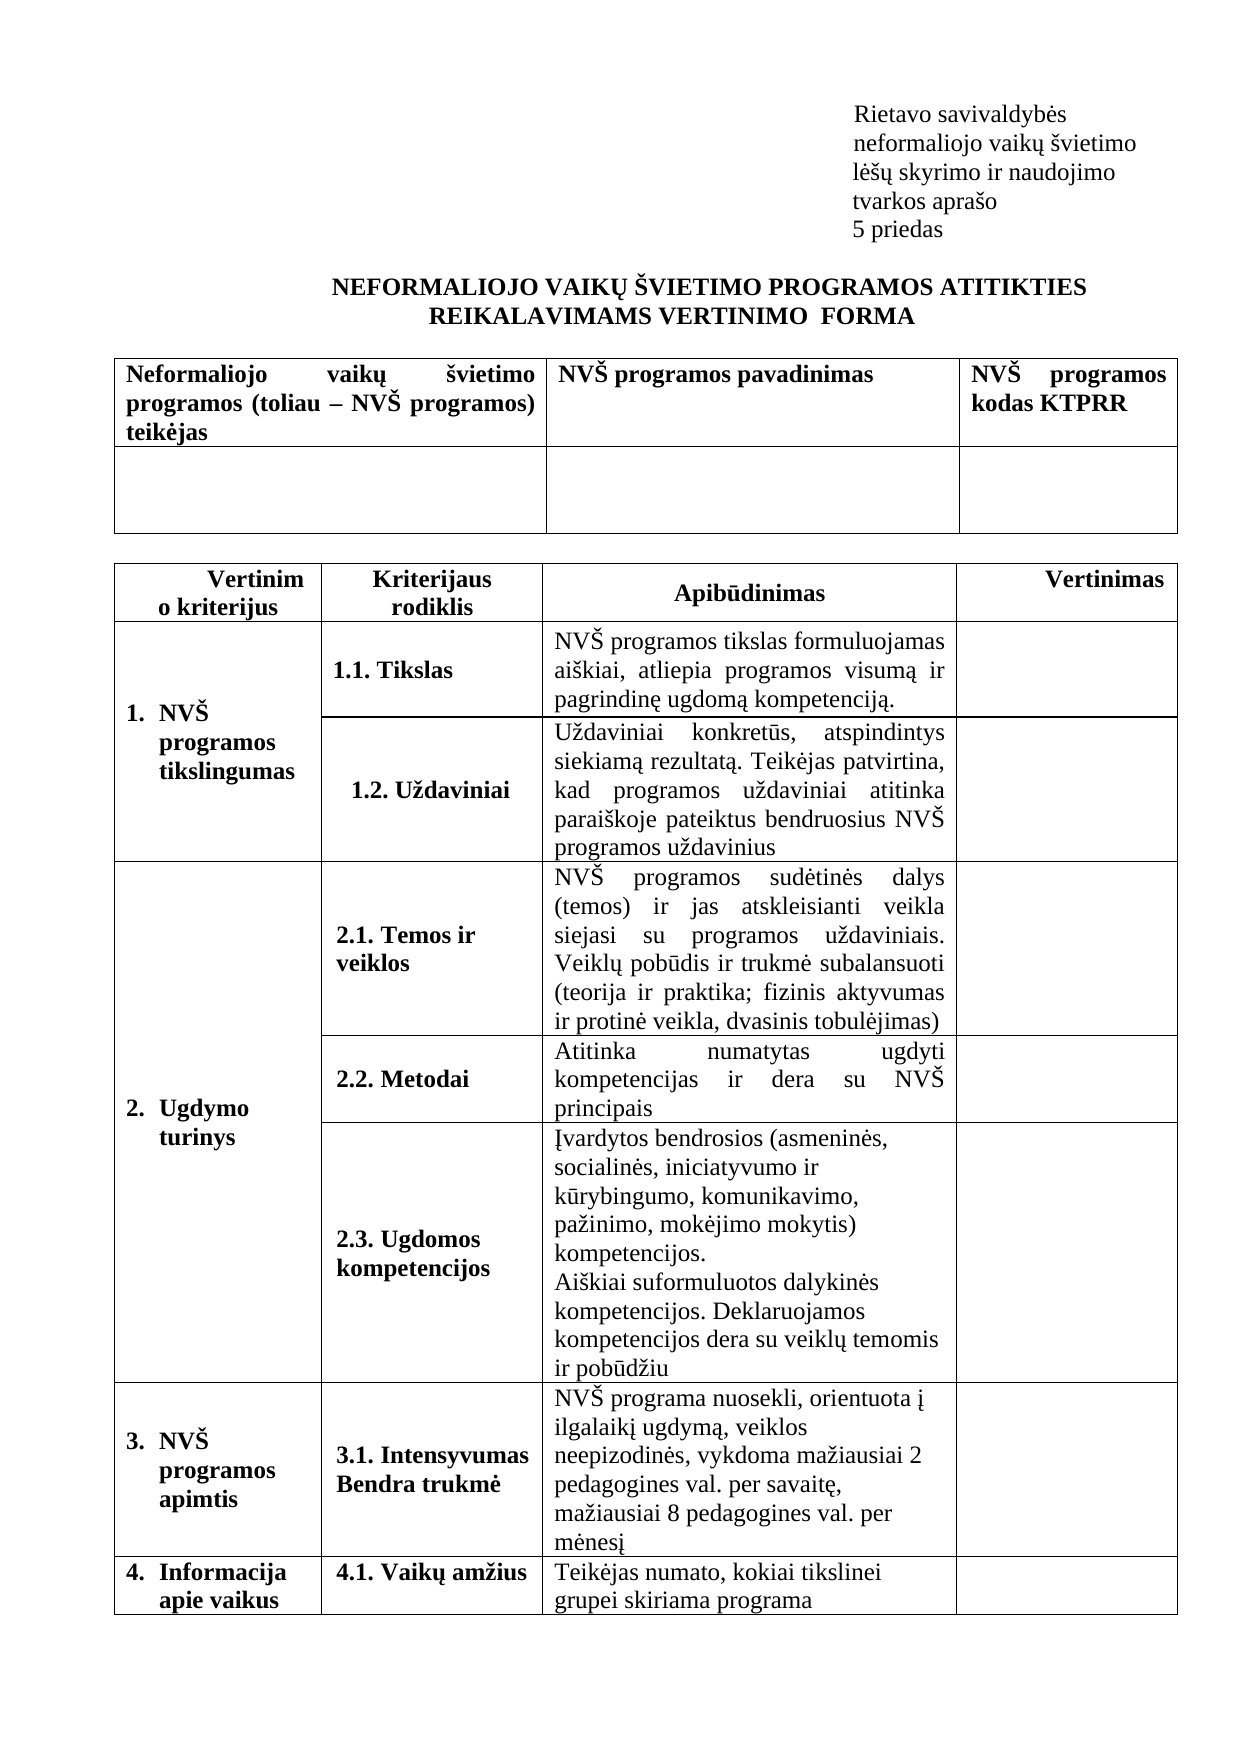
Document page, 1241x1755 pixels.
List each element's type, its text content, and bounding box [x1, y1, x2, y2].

table_cell [957, 862, 1177, 1035]
text Neformaliojo vaikų ŠVIETIMO programOS atitikties reikalavimams VERTINIMO FORMA [177, 272, 1167, 329]
table_cell 1.2. Uždaviniai [322, 718, 542, 861]
table_cell 4. Informacija apie vaikus [115, 1557, 321, 1614]
table_header Vertinimas [957, 564, 1177, 621]
table_cell 3.1. Intensyvumas Bendra trukmė [322, 1383, 542, 1556]
table_cell NVŠ programos tikslas formuluojamas aiškiai, atliepia programos visumą ir pagrindinę ugdomą kompetenciją. [543, 622, 956, 716]
table_header Kriterijaus rodiklis [322, 564, 542, 621]
table_cell NVŠ programa nuosekli, orientuota į ilgalaikį ugdymą, veiklos neepizodinės, vykdoma mažiausiai 2 pedagogines val. per savaitę, mažiausiai 8 pedagogines val. per mėnesį [543, 1383, 956, 1556]
table_header NVŠ programos kodas KTPRR [960, 359, 1177, 446]
table_cell Uždaviniai konkretūs, atspindintys siekiamą rezultatą. Teikėjas patvirtina, kad programos uždaviniai atitinka paraiškoje pateiktus bendruosius NVŠ programos uždavinius [543, 718, 956, 861]
table_cell NVŠ programos sudėtinės dalys (temos) ir jas atskleisianti veikla siejasi su programos uždaviniais. Veiklų pobūdis ir trukmė subalansuoti (teorija ir praktika; fizinis aktyvumas ir protinė veikla, dvasinis tobulėjimas) [543, 862, 956, 1035]
table_cell Atitinka numatytas ugdyti kompetencijas ir dera su NVŠ principais [543, 1036, 956, 1122]
table_cell [960, 447, 1177, 533]
table_cell Įvardytos bendrosios (asmeninės, socialinės, iniciatyvumo ir kūrybingumo, komunikavimo, pažinimo, mokėjimo mokytis) kompetencijos. Aiškiai suformuluotos dalykinės kompetencijos. Deklaruojamos kompetencijos dera su veiklų temomis ir pobūdžiu [543, 1123, 956, 1382]
table_header Neformaliojo vaikų švietimo programos (toliau – NVŠ programos) teikėjas [115, 359, 546, 446]
table_header Vertinimo kriterijus [115, 564, 321, 621]
text lėšų skyrimo ir naudojimo tvarkos aprašo [177, 157, 1167, 214]
table_cell 2.1. Temos ir veiklos [322, 862, 542, 1035]
table_cell [115, 447, 546, 533]
table_cell 2.3. Ugdomos kompetencijos [322, 1123, 542, 1382]
text 5 priedas [177, 214, 1152, 243]
table_cell [957, 1036, 1177, 1122]
table_cell 1.1. Tikslas [322, 622, 542, 716]
table_cell 2.2. Metodai [322, 1036, 542, 1122]
table_cell 3. NVŠ programos apimtis [115, 1383, 321, 1556]
table_cell [957, 1383, 1177, 1556]
table_cell [957, 1557, 1177, 1614]
table_cell [957, 718, 1177, 861]
table_cell 1. NVŠ programos tikslingumas [115, 622, 321, 861]
table_cell [957, 1123, 1177, 1382]
table_cell [957, 622, 1177, 716]
table_header NVŠ programos pavadinimas [547, 359, 959, 446]
text Rietavo savivaldybės neformaliojo vaikų švietimo [853, 99, 1167, 157]
table_cell 2. Ugdymo turinys [115, 862, 321, 1382]
table_cell Teikėjas numato, kokiai tikslinei grupei skiriama programa [543, 1557, 956, 1614]
table_cell 4.1. Vaikų amžius [322, 1557, 542, 1614]
table_cell [547, 447, 959, 533]
table_header Apibūdinimas [543, 564, 956, 621]
